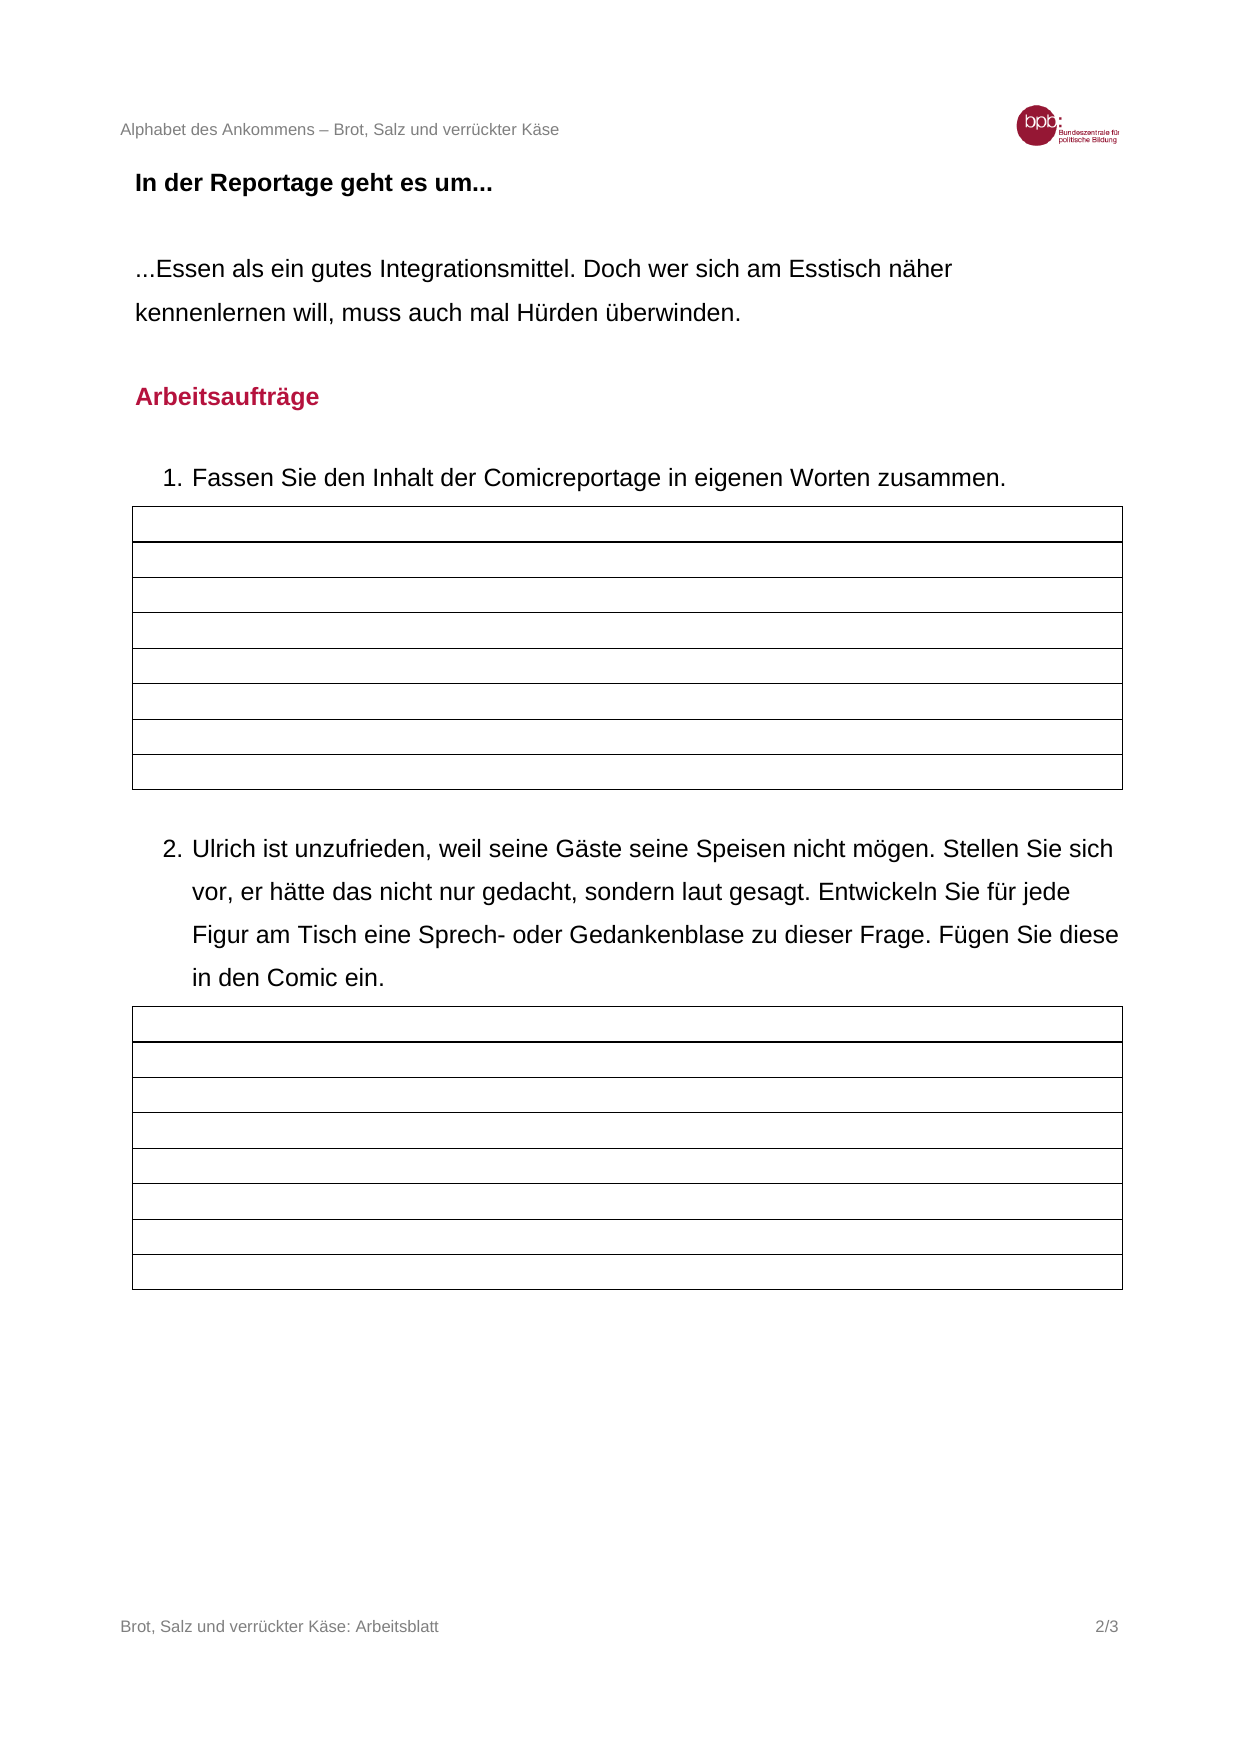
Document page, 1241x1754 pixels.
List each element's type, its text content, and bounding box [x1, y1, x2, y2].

subtitle In der Reportage geht es um... ...Essen als ein gutes Integrationsmittel. Doch wer sich am Esstisch näher kennenlernen will, muss auch mal Hürden überwinden. [135, 168, 1057, 326]
table_cell [133, 1255, 1122, 1289]
picture [1016, 105, 1120, 146]
list Fassen Sie den Inhalt der Comicreportage in eigenen Worten zusammen. [162, 463, 1122, 492]
table_header [133, 507, 1122, 541]
table_cell [133, 1078, 1122, 1112]
table_cell [133, 1220, 1122, 1254]
table_cell [133, 1043, 1122, 1077]
table_cell [133, 543, 1122, 577]
subtitle Arbeitsaufträge [135, 381, 1057, 410]
table_cell [133, 1113, 1122, 1148]
table_cell [133, 1149, 1122, 1183]
list Ulrich ist unzufrieden, weil seine Gäste seine Speisen nicht mögen. Stellen Sie sich vor, er hätte das nicht nur gedacht, sondern laut gesagt. Entwickeln Sie für jede Figur am Tisch eine Sprech- oder Gedankenblase zu dieser Frage. Fügen Sie diese in den Comic ein. [162, 833, 1122, 992]
table_cell [133, 720, 1122, 754]
table_header [133, 1007, 1122, 1041]
table_cell [133, 684, 1122, 718]
table_cell [133, 613, 1122, 648]
table_cell [133, 649, 1122, 683]
table_cell [133, 755, 1122, 789]
table_cell [133, 1184, 1122, 1218]
table_cell [133, 578, 1122, 612]
